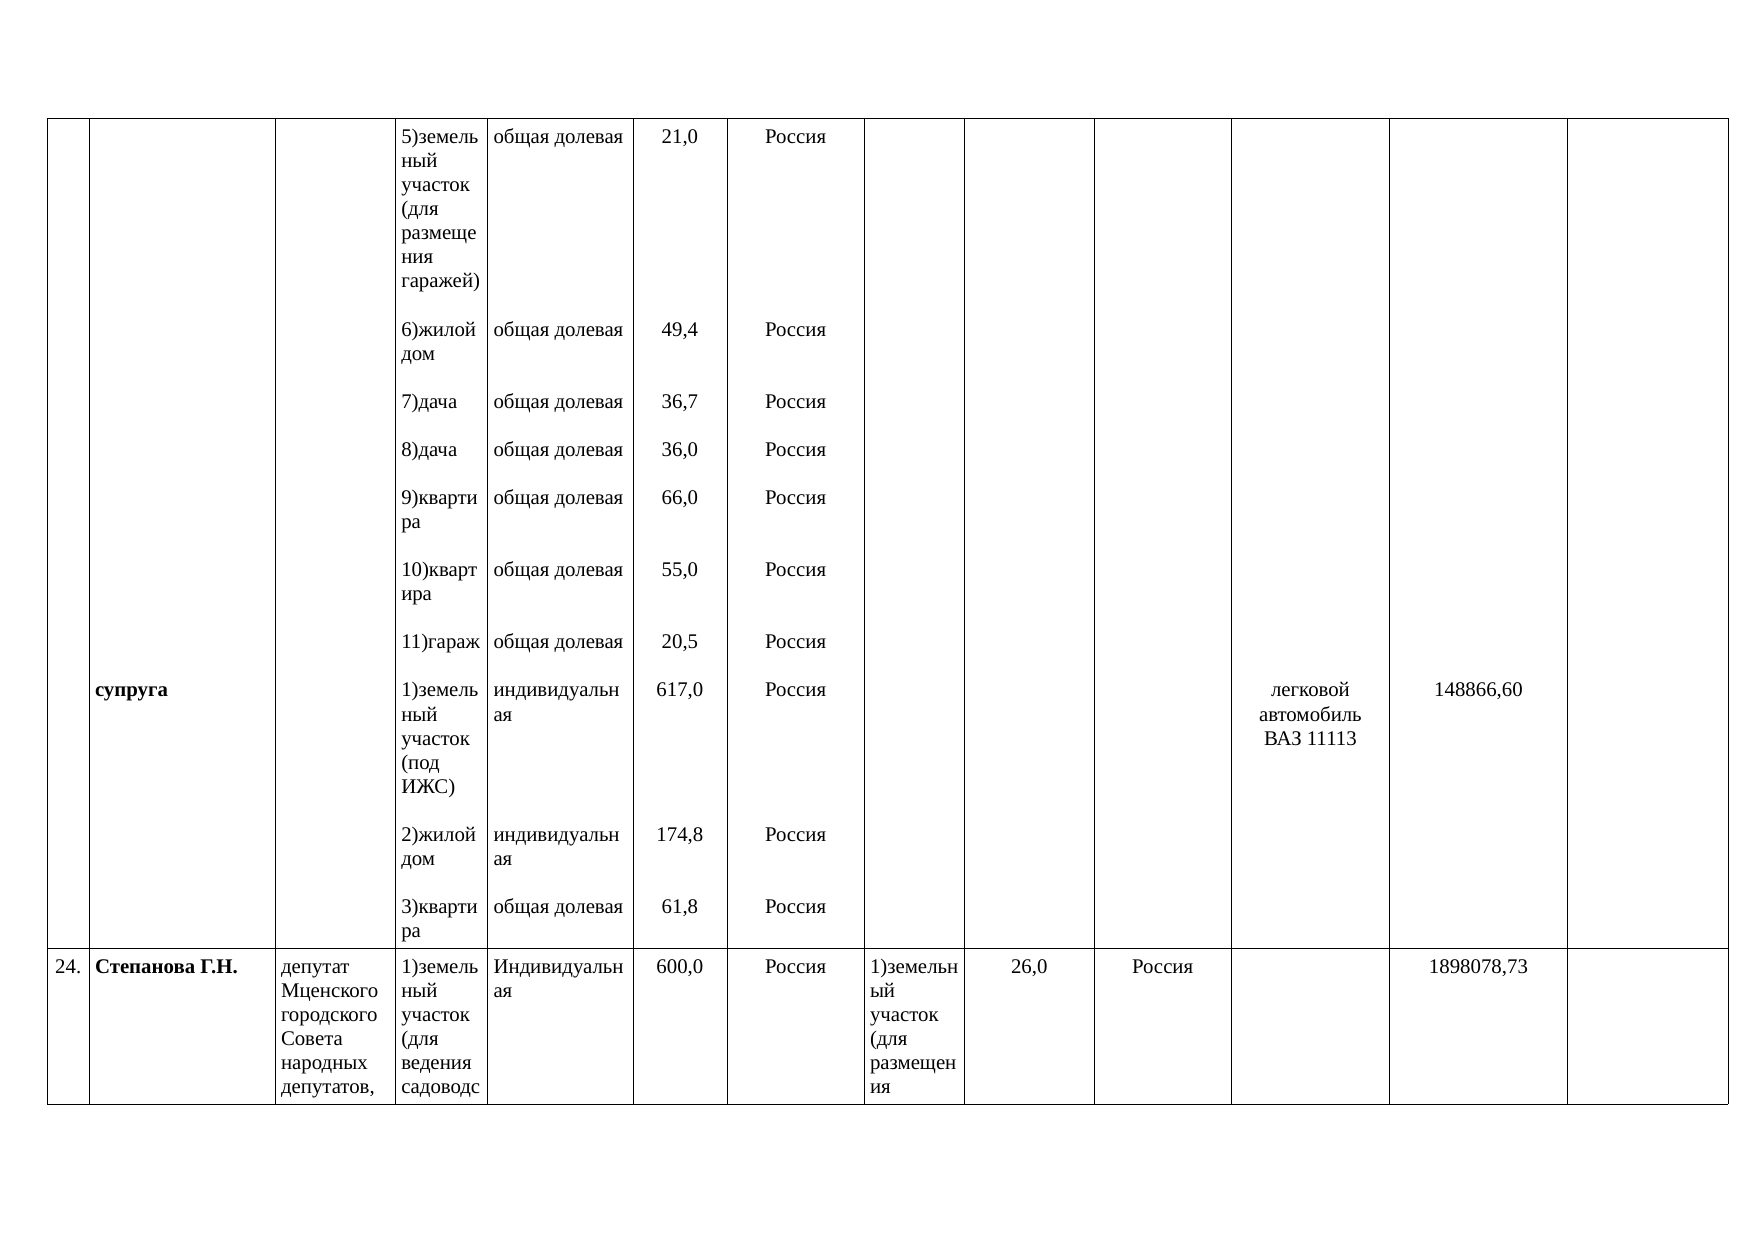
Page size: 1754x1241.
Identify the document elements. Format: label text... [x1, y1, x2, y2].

table_cell депутат Мценского городского Совета народных депутатов, [276, 949, 395, 1104]
table_cell [48, 119, 89, 948]
table_cell Россия [728, 949, 864, 1104]
table_cell 5)земельный участок (для размещения гаражей) 6)жилой дом 7)дача 8)дача 9)квартира 10)квартира 11)гараж 1)земельный участок (под ИЖС) 2)жилой дом 3)квартира [396, 119, 487, 948]
table_cell [1232, 949, 1389, 1104]
table_cell общая долевая общая долевая общая долевая общая долевая общая долевая общая долевая общая долевая индивидуальная индивидуальная общая долевая [488, 119, 633, 948]
table_cell 148866,60 [1390, 119, 1567, 948]
table_cell [276, 119, 395, 948]
table_cell 1)земельный участок (для ведения садоводс [396, 949, 487, 1104]
table_cell Степанова Г.Н. [90, 949, 275, 1104]
table_cell [1095, 119, 1231, 948]
table_cell 26,0 [965, 949, 1094, 1104]
table_cell [965, 119, 1094, 948]
table_cell супруга [90, 119, 275, 948]
table_cell 1)земельный участок (для размещения [865, 949, 964, 1104]
table_cell 1898078,73 [1390, 949, 1567, 1104]
table_cell Индивидуальная [488, 949, 633, 1104]
table_cell легковой автомобиль ВАЗ 11113 [1232, 119, 1389, 948]
table_cell 600,0 [634, 949, 727, 1104]
table_cell Россия [1095, 949, 1231, 1104]
table_cell 24. [48, 949, 89, 1104]
table_cell [1568, 949, 1728, 1104]
table_cell [865, 119, 964, 948]
table_cell Россия Россия Россия Россия Россия Россия Россия Россия Россия Россия [728, 119, 864, 948]
table_cell 21,0 49,4 36,7 36,0 66,0 55,0 20,5 617,0 174,8 61,8 [634, 119, 727, 948]
table_cell [1568, 119, 1728, 948]
